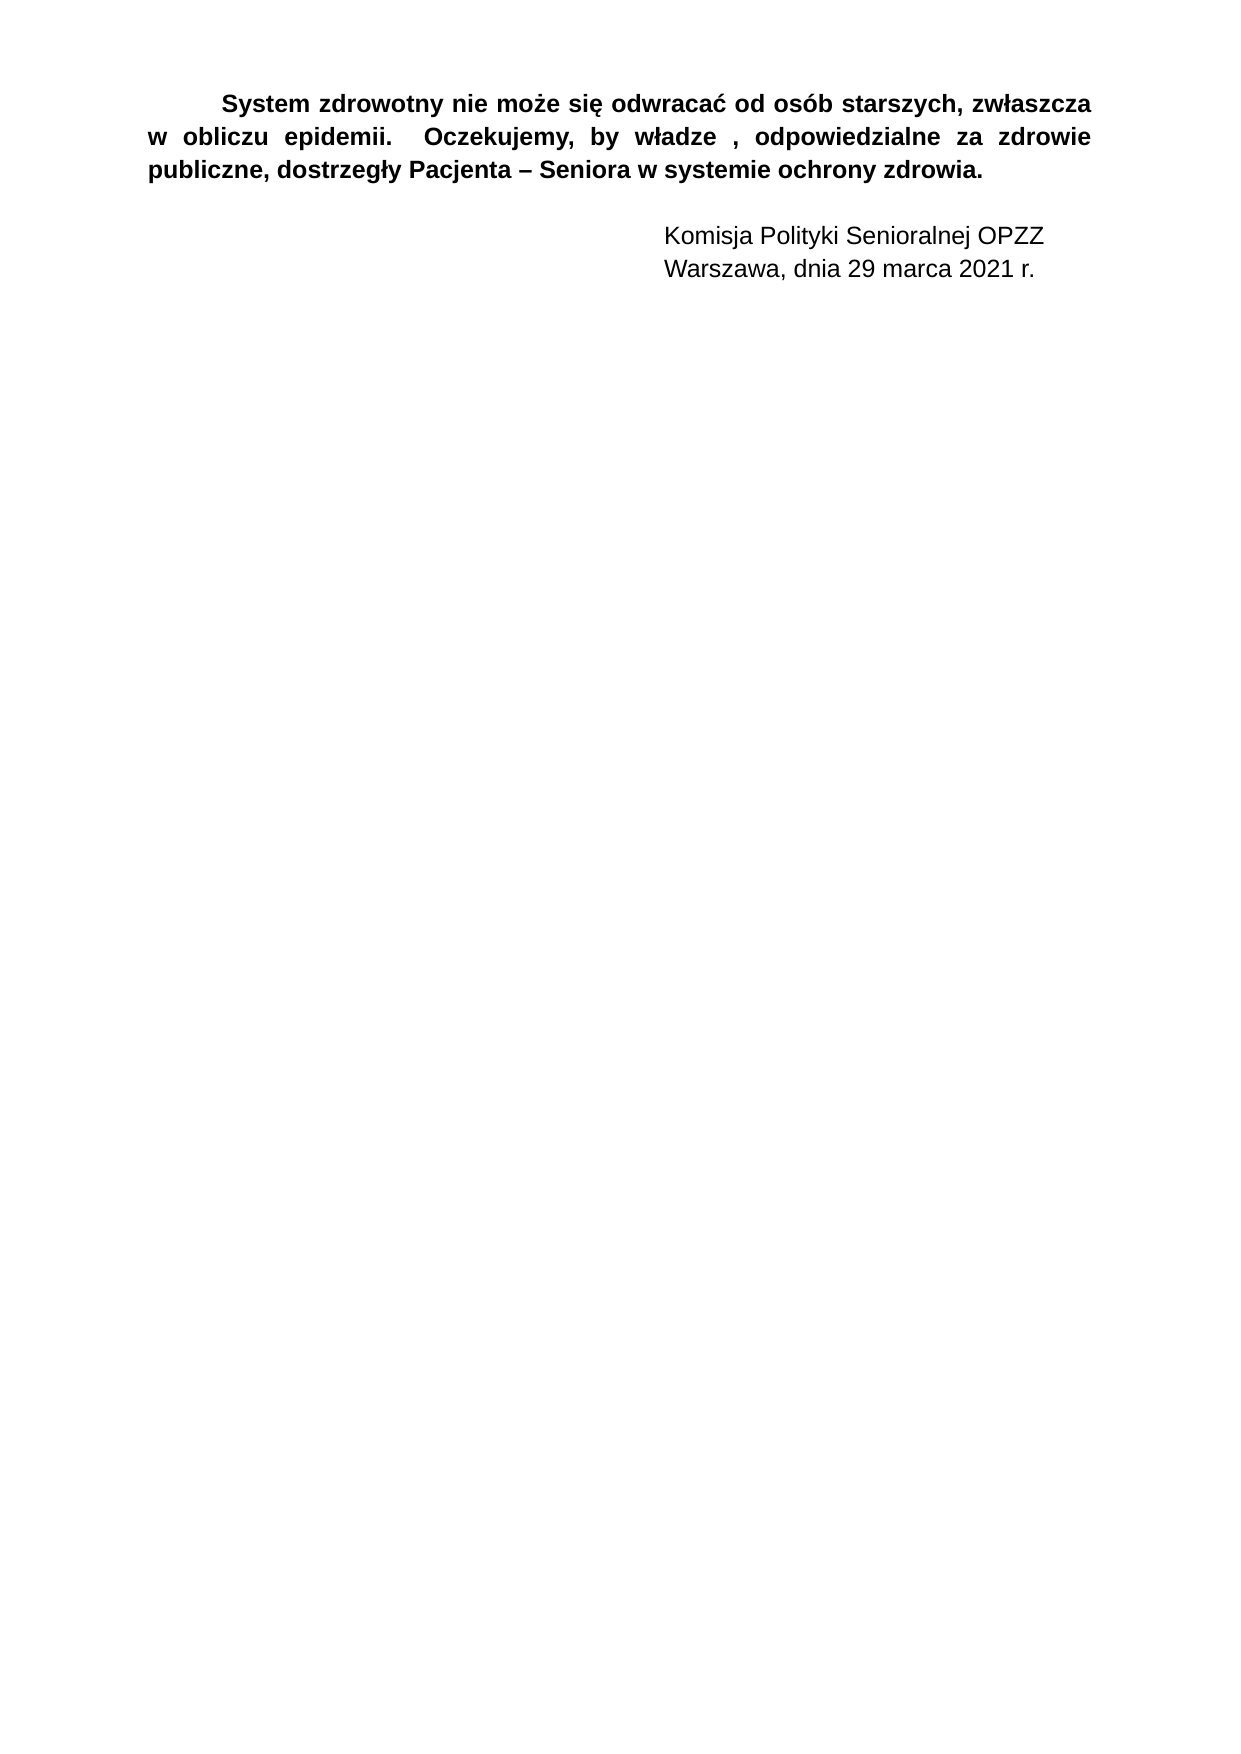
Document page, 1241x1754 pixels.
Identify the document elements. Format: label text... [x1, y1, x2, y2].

text System zdrowotny nie może się odwracać od osób starszych, zwłaszcza w obliczu epidemii. Oczekujemy, by władze , odpowiedzialne za zdrowie publiczne, dostrzegły Pacjenta – Seniora w systemie ochrony zdrowia. [148, 89, 1093, 183]
text Komisja Polityki Senioralnej OPZZ [664, 221, 1093, 249]
text Warszawa, dnia 29 marca 2021 r. [664, 254, 1093, 282]
